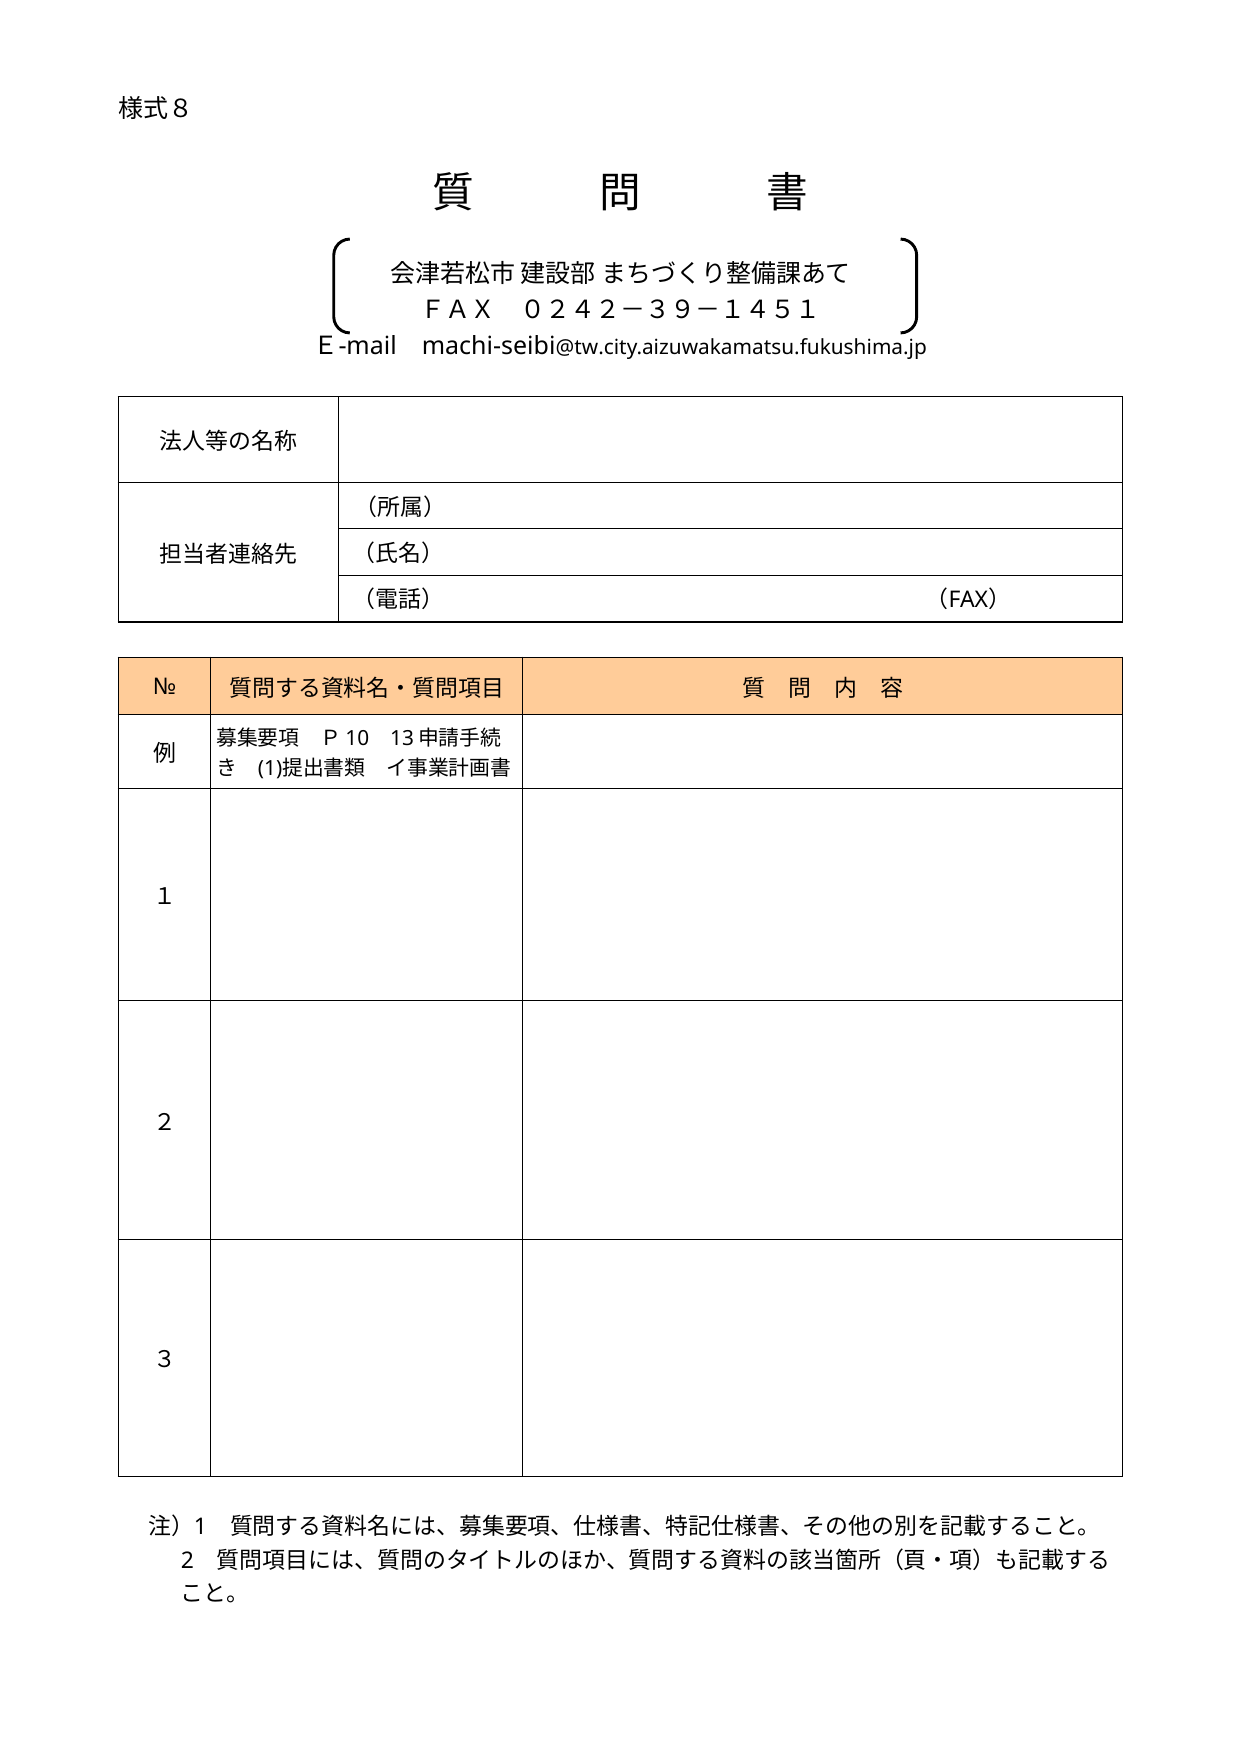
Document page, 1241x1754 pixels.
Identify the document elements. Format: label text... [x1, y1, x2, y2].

table_header № [119, 658, 210, 714]
text 質 問 書 [118, 159, 1122, 219]
table_cell 募集要項 Ｐ10 13申請手続き (1)提出書類 イ事業計画書 [211, 715, 522, 787]
table_header 法人等の名称 [119, 397, 338, 482]
table_cell [523, 1001, 1122, 1238]
table_cell １ [119, 789, 210, 1000]
text [918, 253, 1122, 289]
text 2 質問項目には、質問のタイトルのほか、質問する資料の該当箇所（頁・項）も記載すること。 [181, 1542, 1122, 1608]
text [118, 253, 332, 289]
table_cell 担当者連絡先 [119, 483, 338, 621]
text Ｅ-mail machi-seibi@tw.city.aizuwakamatsu.fukushima.jp [118, 326, 1122, 362]
table_cell [523, 1240, 1122, 1476]
table_cell [523, 715, 1122, 787]
table_cell ３ [119, 1240, 210, 1476]
table_cell （所属） [339, 483, 1122, 528]
table_header [339, 397, 1122, 482]
table_cell ２ [119, 1001, 210, 1238]
table_cell [211, 789, 522, 1000]
table_cell （氏名） [339, 529, 1122, 574]
text [118, 289, 334, 326]
table_cell （電話） （FAX） [339, 576, 1122, 621]
table_cell [211, 1240, 522, 1476]
text ＦＡＸ ０２４２－３９－１４５１ [336, 289, 915, 326]
table_header 質問する資料名・質問項目 [211, 658, 522, 714]
table_cell [523, 789, 1122, 1000]
text 注）1 質問する資料名には、募集要項、仕様書、特記仕様書、その他の別を記載すること。 [148, 1508, 1122, 1542]
text 会津若松市 建設部 まちづくり整備課あて [336, 253, 915, 289]
text 様式８ [118, 88, 1122, 125]
table_cell 例 [119, 715, 210, 787]
text [917, 289, 1122, 326]
table_cell [211, 1001, 522, 1238]
table_header 質 問 内 容 [523, 658, 1122, 714]
